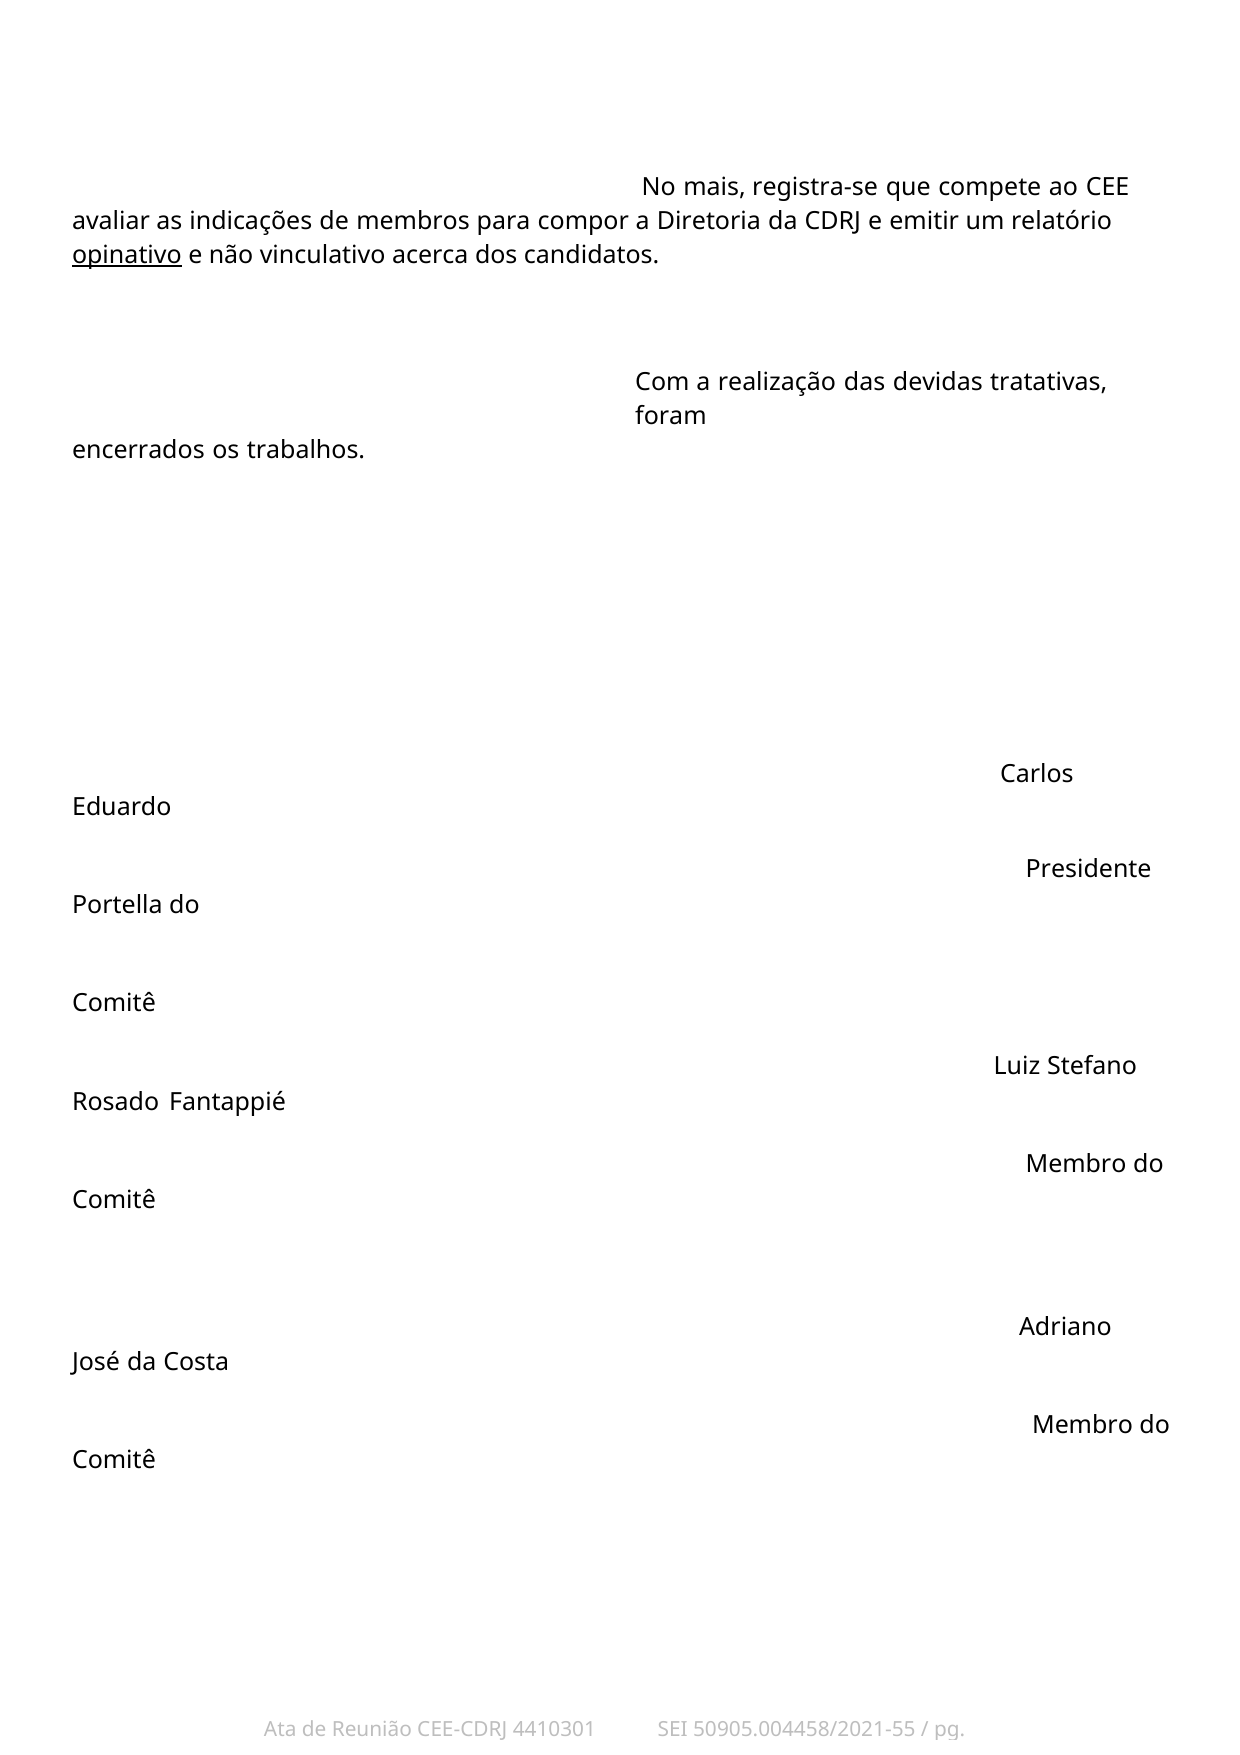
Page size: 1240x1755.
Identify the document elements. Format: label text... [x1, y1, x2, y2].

text Com a realização das devidas tratativas, foram [635, 363, 1177, 432]
text Luiz Stefano Membro do [993, 1048, 1177, 1180]
text Carlos [1000, 756, 1177, 790]
text Adriano Membro do [1019, 1309, 1177, 1441]
text Presidente [1025, 850, 1177, 884]
text Rosado Fantappié Comitê [72, 1083, 287, 1215]
text No mais, registra-se que compete ao CEE avaliar as indicações de membros para compor a Diretoria da CDRJ e emitir um relatório opinativo e não vinculativo acerca dos candidatos. [72, 168, 1148, 271]
text encerrados os trabalhos. [72, 432, 1177, 466]
text José da Costa Comitê [72, 1344, 239, 1476]
text Eduardo Portella do Comitê [72, 788, 268, 1019]
